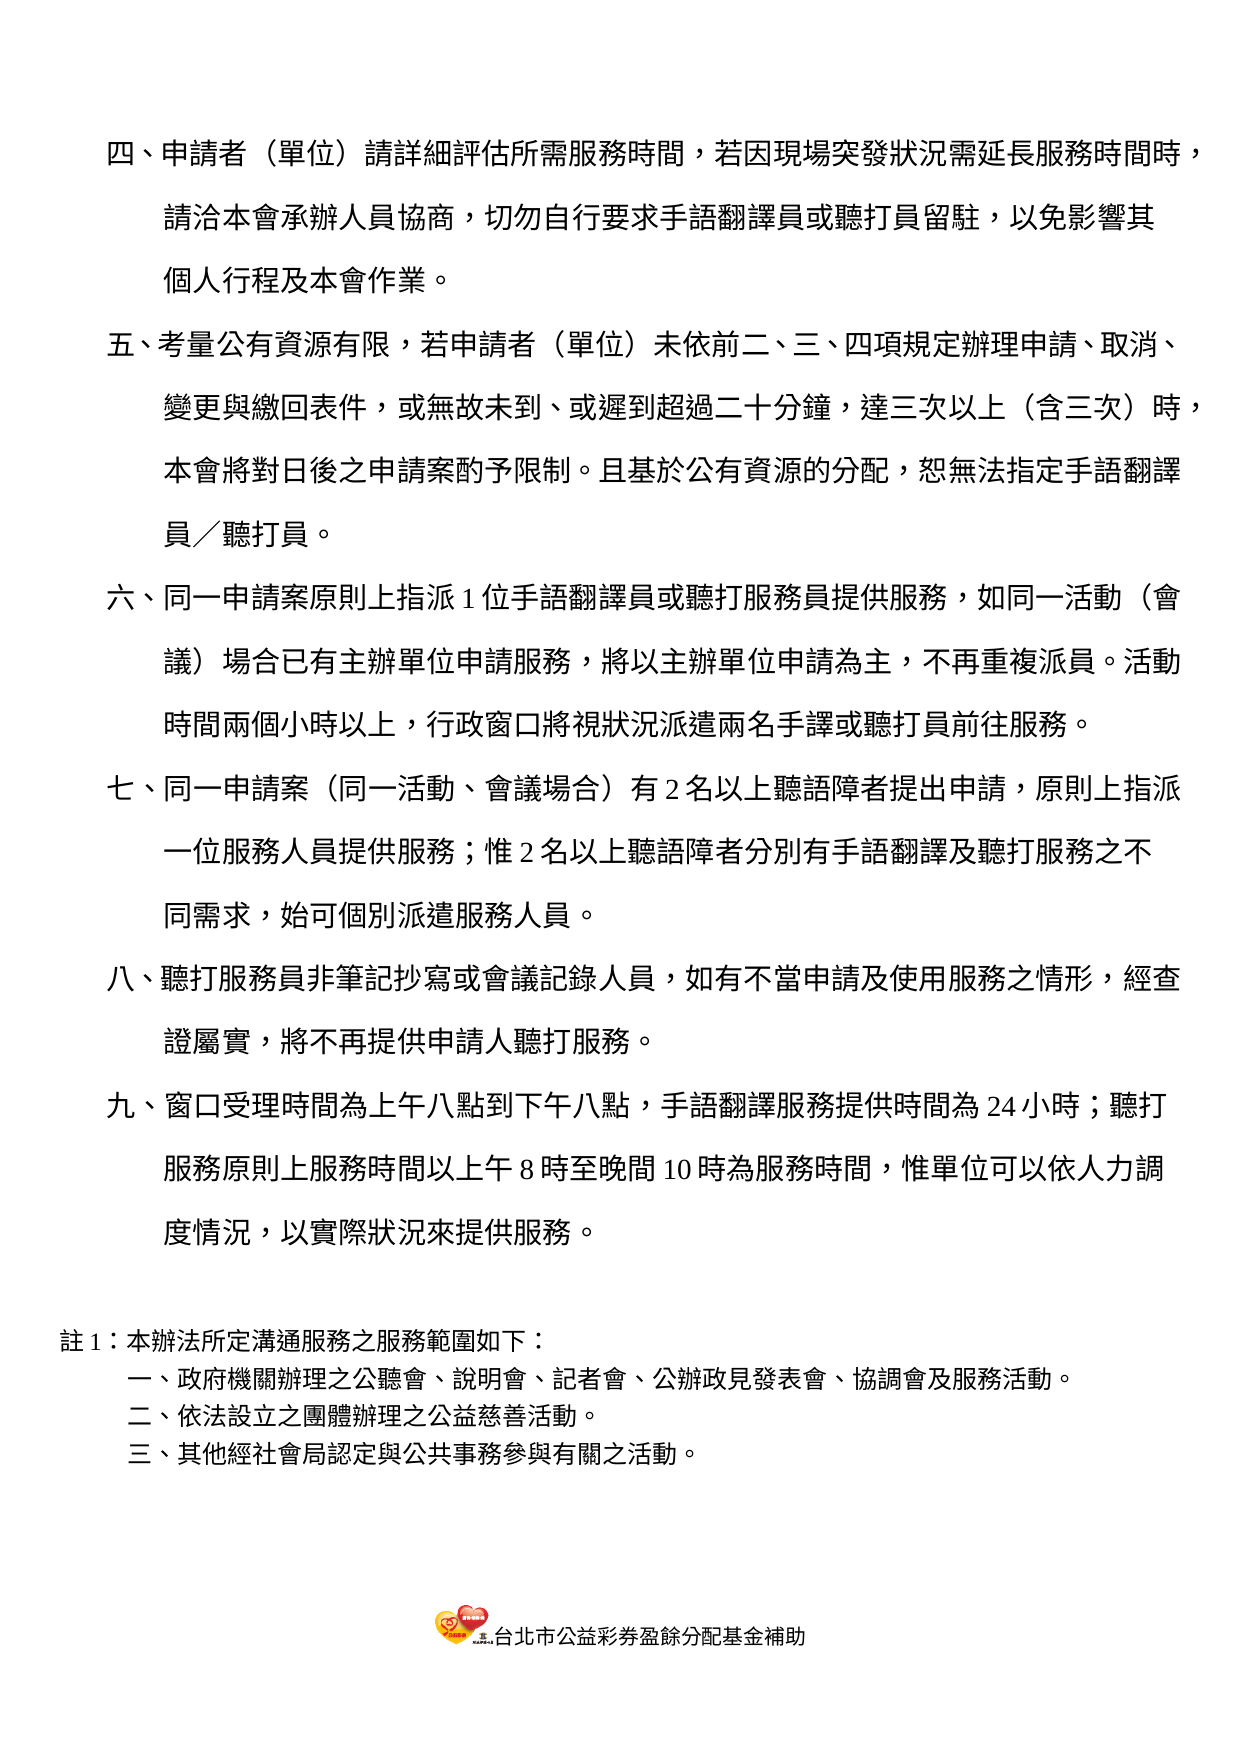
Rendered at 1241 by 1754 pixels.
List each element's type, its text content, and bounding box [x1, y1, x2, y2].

text 二、依法設立之團體辦理之公益慈善活動。 [128, 1396, 1181, 1434]
text 註1：本辦法所定溝通服務之服務範圍如下： [59, 1321, 1181, 1359]
text 七、同一申請案（同一活動、會議場合）有2名以上聽語障者提出申請，原則上指派一位服務人員提供服務；惟2名以上聽語障者分別有手語翻譯及聽打服務之不同需求，始可個別派遣服務人員。 [106, 765, 1181, 934]
text 六、同一申請案原則上指派1位手語翻譯員或聽打服務員提供服務，如同一活動（會議）場合已有主辦單位申請服務，將以主辦單位申請為主，不再重複派員。活動時間兩個小時以上，行政窗口將視狀況派遣兩名手譯或聽打員前往服務。 [106, 575, 1181, 744]
text 八、聽打服務員非筆記抄寫或會議記錄人員，如有不當申請及使用服務之情形，經查證屬實，將不再提供申請人聽打服務。 [106, 956, 1181, 1061]
text 四、申請者（單位）請詳細評估所需服務時間，若因現場突發狀況需延長服務時間時，請洽本會承辦人員協商，切勿自行要求手語翻譯員或聽打員留駐，以免影響其個人行程及本會作業。 [106, 131, 1181, 300]
text 五、考量公有資源有限，若申請者（單位）未依前二、三、四項規定辦理申請、取消、變更與繳回表件，或無故未到、或遲到超過二十分鐘，達三次以上（含三次）時，本會將對日後之申請案酌予限制。且基於公有資源的分配，恕無法指定手語翻譯員／聽打員。 [106, 321, 1181, 554]
text 一、政府機關辦理之公聽會、說明會、記者會、公辦政見發表會、協調會及服務活動。 [128, 1359, 1181, 1396]
text 九、窗口受理時間為上午八點到下午八點，手語翻譯服務提供時間為24小時；聽打服務原則上服務時間以上午8時至晚間10時為服務時間，惟單位可以依人力調度情況，以實際狀況來提供服務。 [106, 1082, 1181, 1252]
text 三、其他經社會局認定與公共事務參與有關之活動。 [128, 1434, 1181, 1471]
